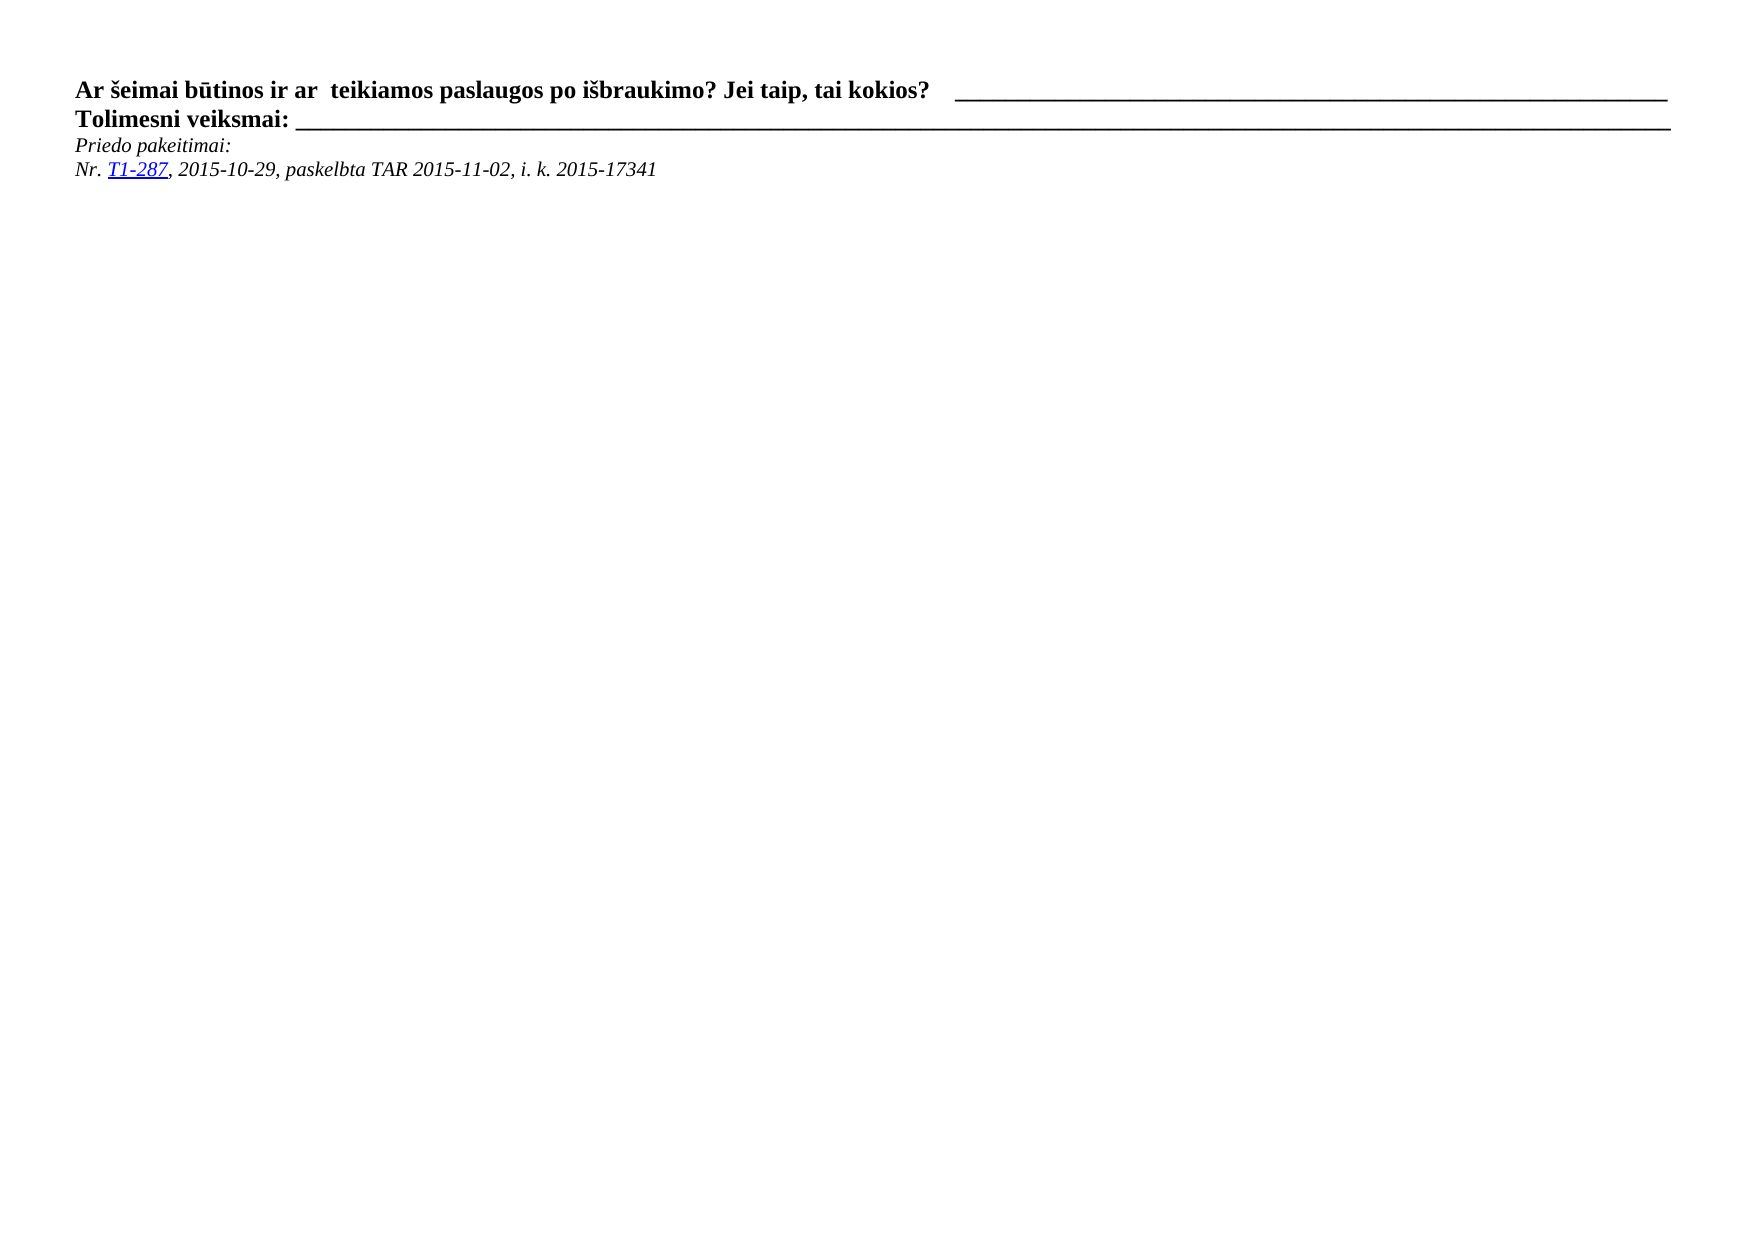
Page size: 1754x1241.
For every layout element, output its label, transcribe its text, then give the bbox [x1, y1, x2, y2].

text Nr. T1-287, 2015-10-29, paskelbta TAR 2015-11-02, i. k. 2015-17341 [75, 157, 1679, 181]
text Ar šeimai būtinos ir ar teikiamos paslaugos po išbraukimo? Jei taip, tai kokios? _________________________________________________________ Tolimesni veiksmai: ______________________________________________________________________________________________________________ [75, 75, 1679, 132]
text Priedo pakeitimai: [75, 132, 1679, 157]
